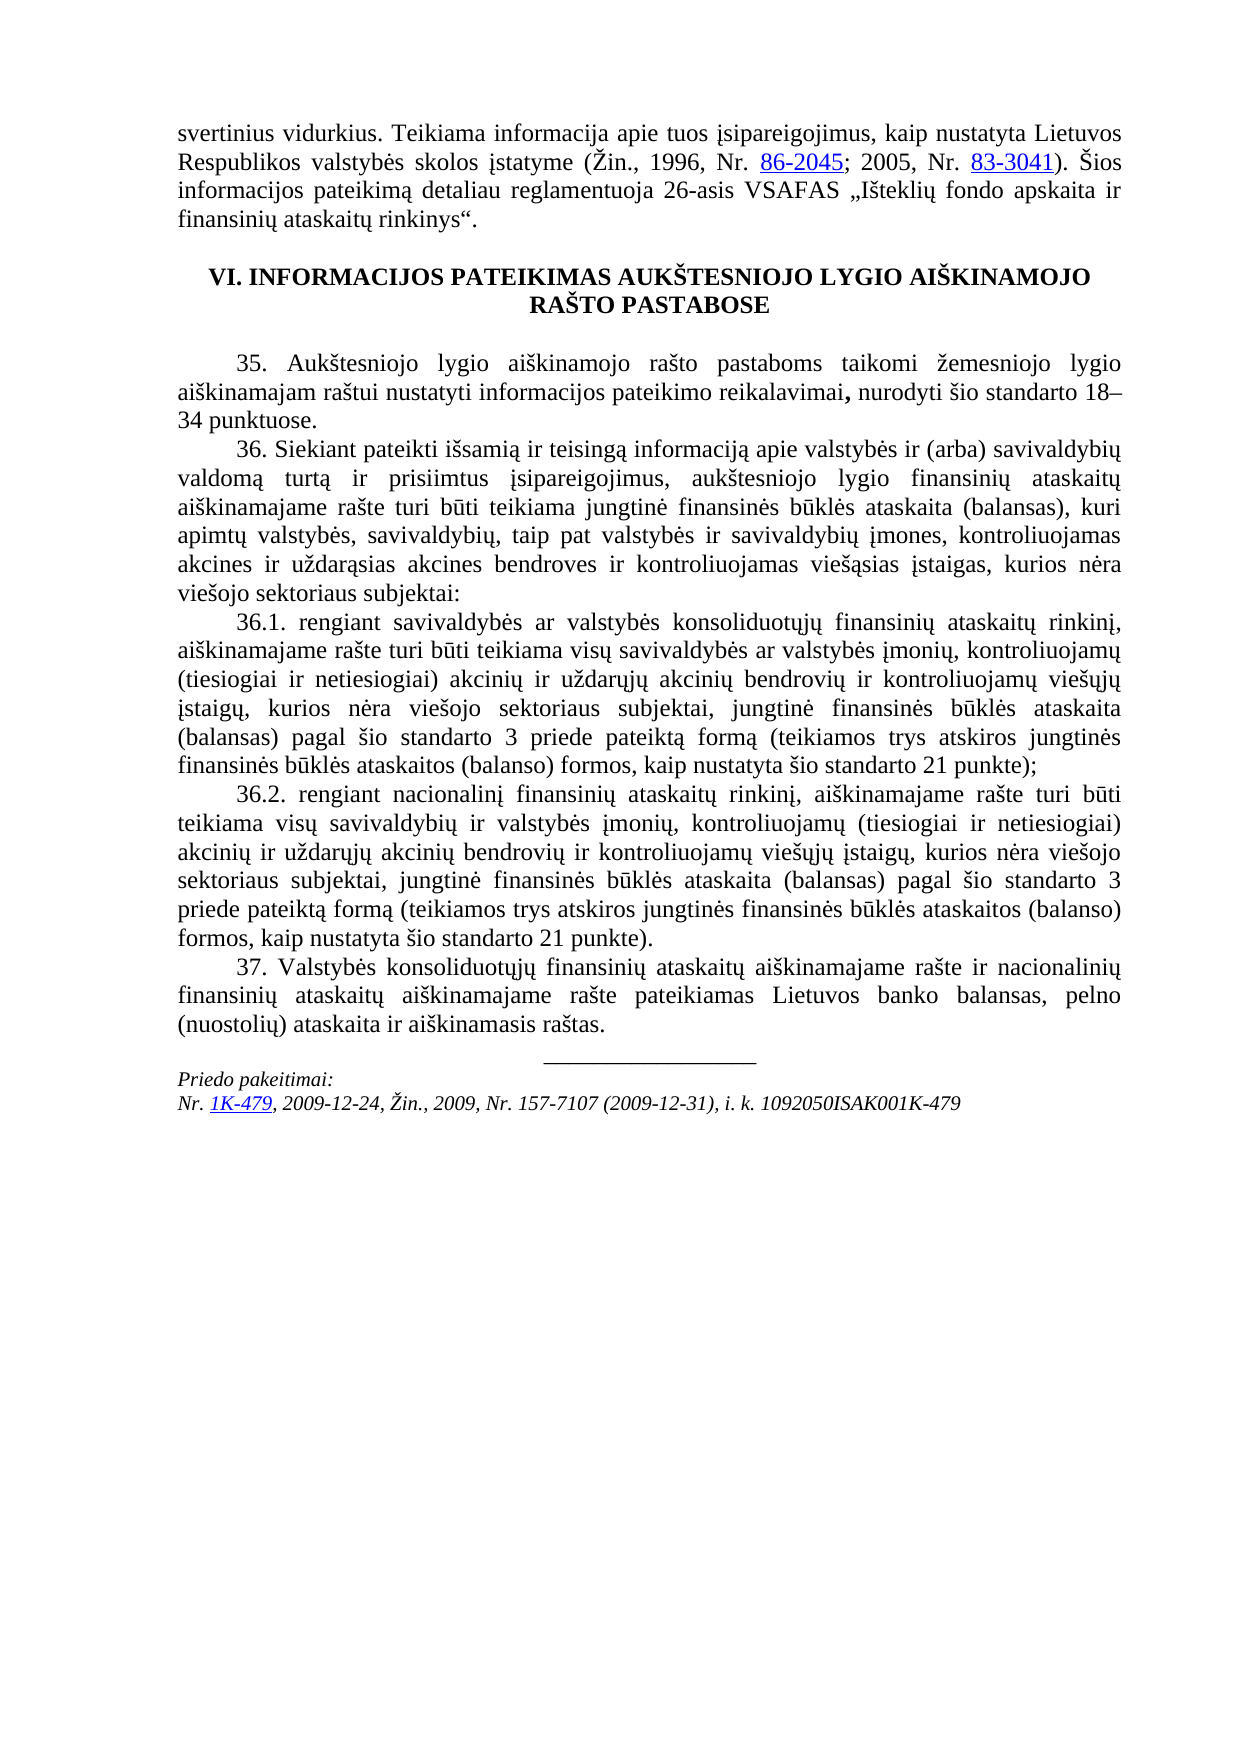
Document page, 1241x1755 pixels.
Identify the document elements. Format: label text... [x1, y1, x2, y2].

text 36.1. rengiant savivaldybės ar valstybės konsoliduotųjų finansinių ataskaitų rinkinį, aiškinamajame rašte turi būti teikiama visų savivaldybės ar valstybės įmonių, kontroliuojamų (tiesiogiai ir netiesiogiai) akcinių ir uždarųjų akcinių bendrovių ir kontroliuojamų viešųjų įstaigų, kurios nėra viešojo sektoriaus subjektai, jungtinė finansinės būklės ataskaita (balansas) pagal šio standarto 3 priede pateiktą formą (teikiamos trys atskiros jungtinės finansinės būklės ataskaitos (balanso) formos, kaip nustatyta šio standarto 21 punkte); [177, 607, 1122, 779]
text Priedo pakeitimai: [177, 1067, 1122, 1091]
text 36.2. rengiant nacionalinį finansinių ataskaitų rinkinį, aiškinamajame rašte turi būti teikiama visų savivaldybių ir valstybės įmonių, kontroliuojamų (tiesiogiai ir netiesiogiai) akcinių ir uždarųjų akcinių bendrovių ir kontroliuojamų viešųjų įstaigų, kurios nėra viešojo sektoriaus subjektai, jungtinė finansinės būklės ataskaita (balansas) pagal šio standarto 3 priede pateiktą formą (teikiamos trys atskiros jungtinės finansinės būklės ataskaitos (balanso) formos, kaip nustatyta šio standarto 21 punkte). [177, 779, 1122, 952]
text 35. Aukštesniojo lygio aiškinamojo rašto pastaboms taikomi žemesniojo lygio aiškinamajam raštui nustatyti informacijos pateikimo reikalavimai, nurodyti šio standarto 18–34 punktuose. [177, 348, 1122, 434]
text 36. Siekiant pateikti išsamią ir teisingą informaciją apie valstybės ir (arba) savivaldybių valdomą turtą ir prisiimtus įsipareigojimus, aukštesniojo lygio finansinių ataskaitų aiškinamajame rašte turi būti teikiama jungtinė finansinės būklės ataskaita (balansas), kuri apimtų valstybės, savivaldybių, taip pat valstybės ir savivaldybių įmones, kontroliuojamas akcines ir uždarąsias akcines bendroves ir kontroliuojamas viešąsias įstaigas, kurios nėra viešojo sektoriaus subjektai: [177, 434, 1122, 607]
text 37. Valstybės konsoliduotųjų finansinių ataskaitų aiškinamajame rašte ir nacionalinių finansinių ataskaitų aiškinamajame rašte pateikiamas Lietuvos banko balansas, pelno (nuostolių) ataskaita ir aiškinamasis raštas. [177, 952, 1122, 1038]
text VI. INFORMACIJOS PATEIKIMAS AUKŠTESNIOJO LYGIO AIŠKINAMOJO RAŠTO PASTABOSE [177, 262, 1122, 319]
text svertinius vidurkius. Teikiama informacija apie tuos įsipareigojimus, kaip nustatyta Lietuvos Respublikos valstybės skolos įstatyme (Žin., 1996, Nr. 86-2045; 2005, Nr. 83-3041). Šios informacijos pateikimą detaliau reglamentuoja 26-asis VSAFAS „Išteklių fondo apskaita ir finansinių ataskaitų rinkinys“. [177, 118, 1122, 233]
text _________________ [177, 1038, 1122, 1067]
text Nr. 1K-479, 2009-12-24, Žin., 2009, Nr. 157-7107 (2009-12-31), i. k. 1092050ISAK001K-479 [177, 1091, 1122, 1115]
